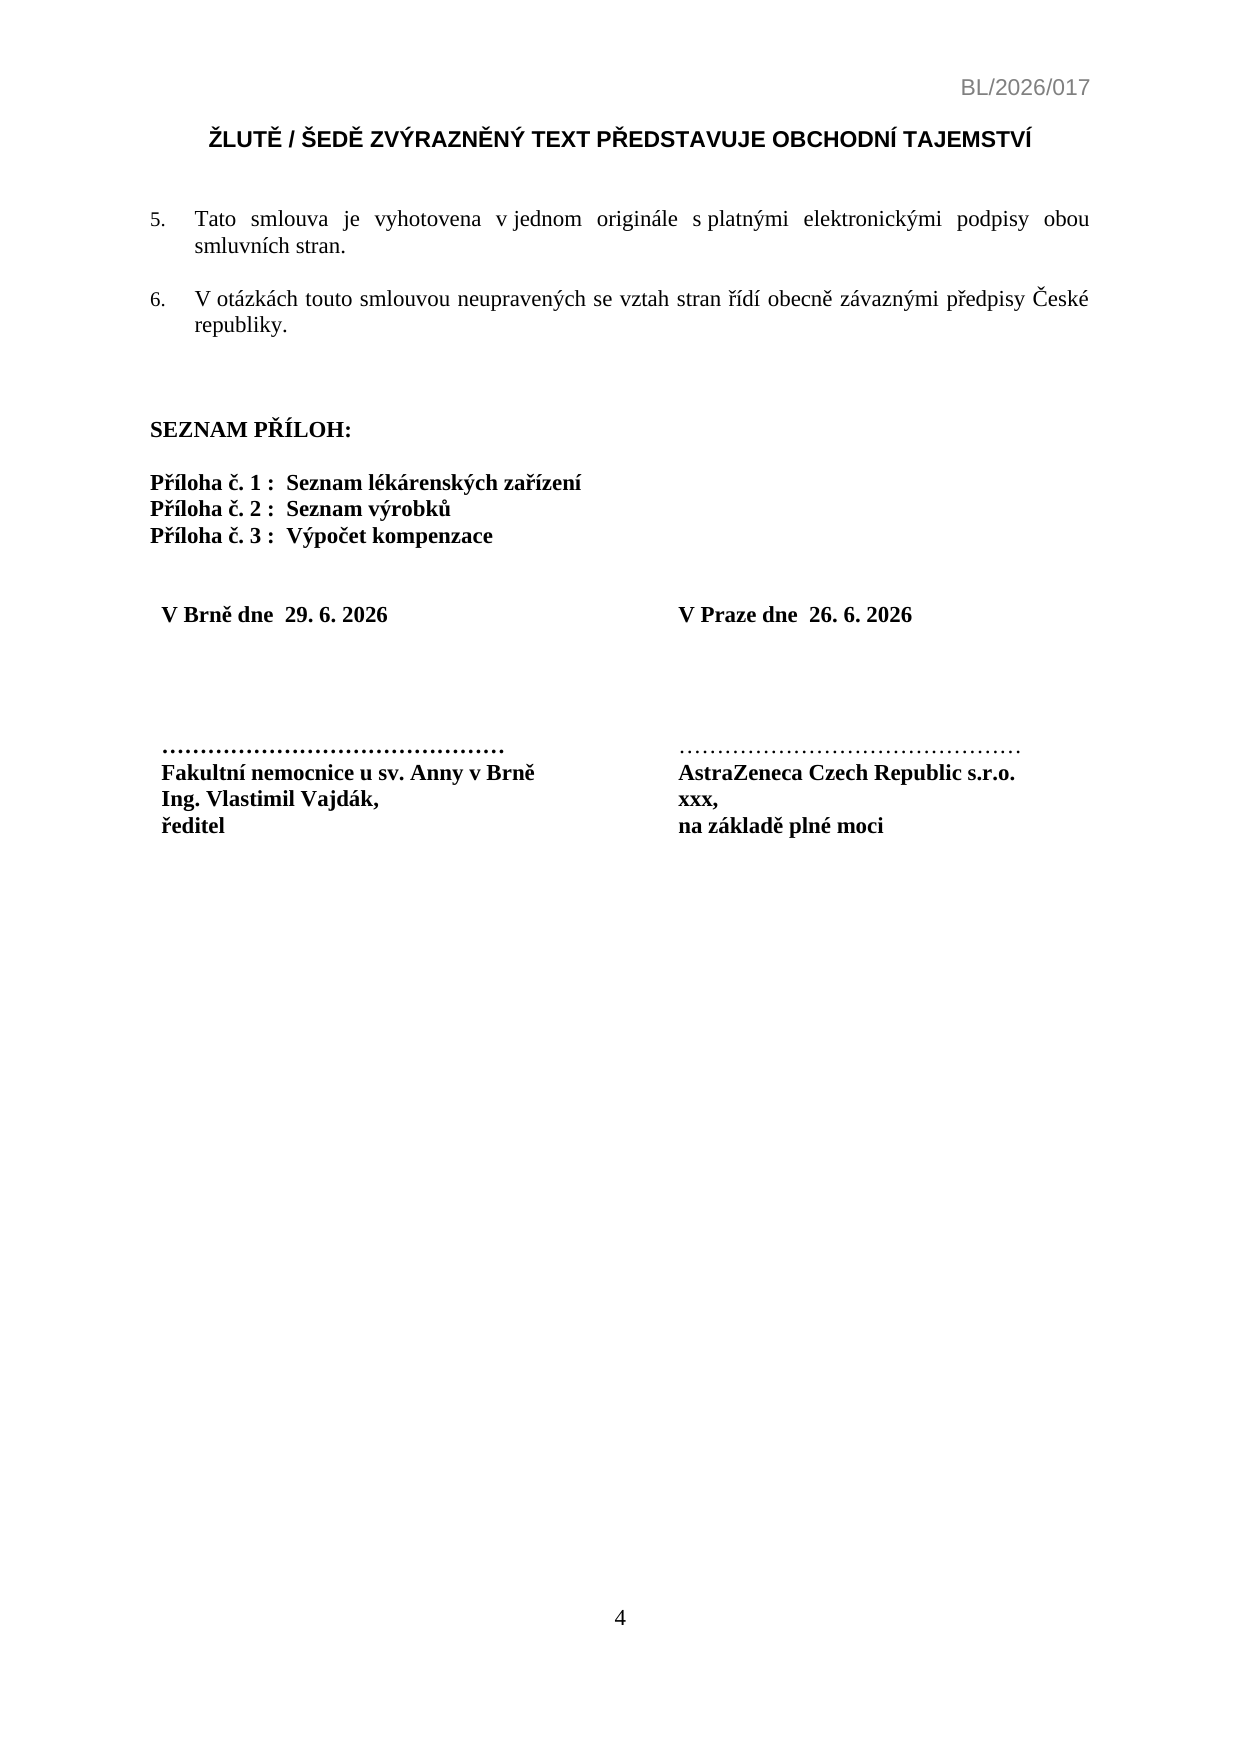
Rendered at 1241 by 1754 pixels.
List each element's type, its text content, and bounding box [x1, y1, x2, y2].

table_cell [667, 627, 1087, 653]
table_cell ……………………………………… Fakultní nemocnice u sv. Anny v Brně Ing. Vlastimil Vajdák, ředitel [150, 733, 667, 943]
table_cell [667, 706, 1087, 733]
text Příloha č. 2 : Seznam výrobků [150, 495, 1090, 522]
table_cell [150, 654, 667, 680]
table_cell [150, 680, 667, 706]
table_cell [667, 654, 1087, 680]
table_cell [667, 680, 1087, 706]
text Příloha č. 3 : Výpočet kompenzace [150, 522, 1090, 548]
text SEZNAM PŘÍLOH: [150, 416, 1090, 443]
table_header V Praze dne 26. 6. 2026 [667, 601, 1087, 627]
table_header V Brně dne 29. 6. 2026 [150, 601, 667, 627]
table_cell [150, 627, 667, 653]
list Tato smlouva je vyhotovena v jednom originále s platnými elektronickými podpisy obou smluvních stran. [150, 206, 1090, 258]
text Příloha č. 1 : Seznam lékárenských zařízení [150, 469, 1090, 495]
list V otázkách touto smlouvou neupravených se vztah stran řídí obecně závaznými předpisy České republiky. [150, 284, 1090, 337]
table_cell ……………………………………… AstraZeneca Czech Republic s.r.o. xxx, na základě plné moci [667, 733, 1087, 943]
table_cell [150, 706, 667, 733]
